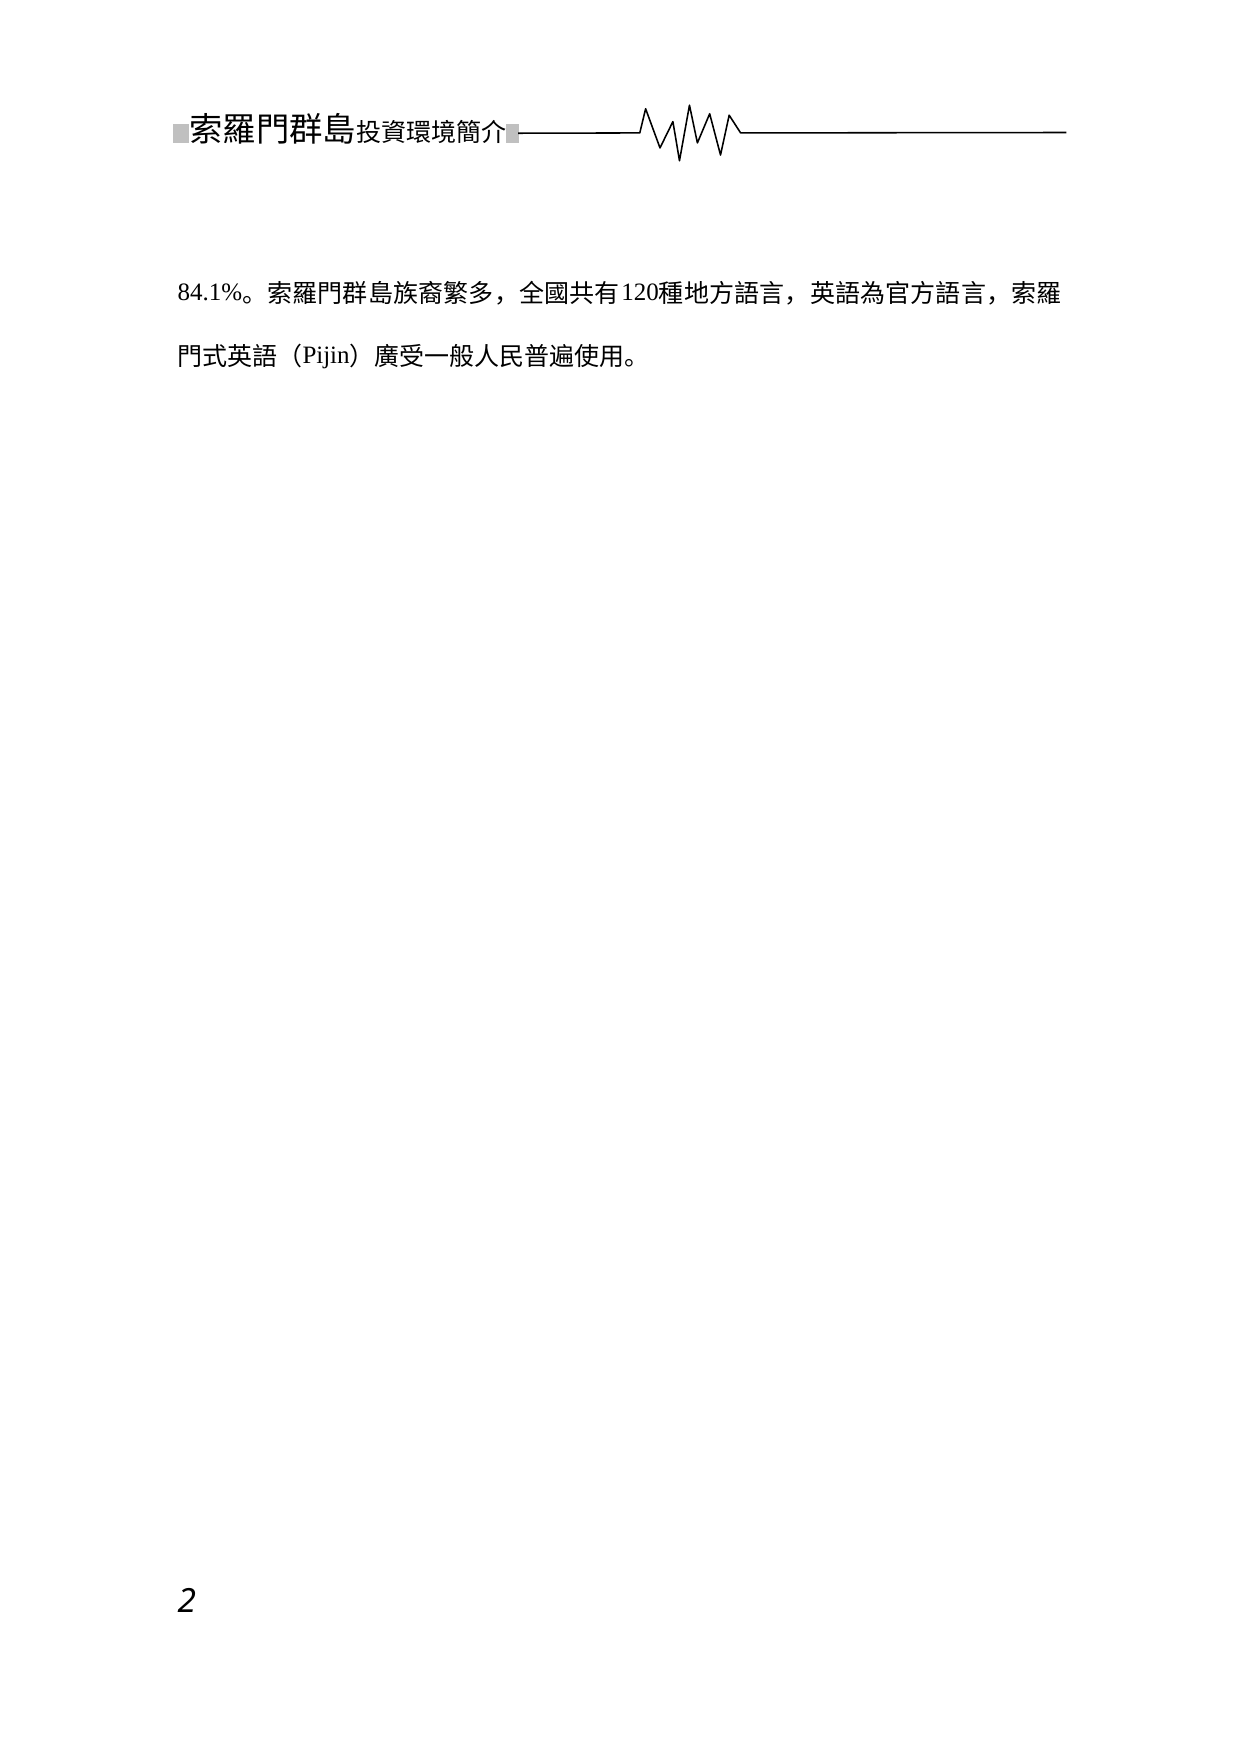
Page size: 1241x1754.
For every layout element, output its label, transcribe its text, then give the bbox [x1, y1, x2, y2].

text 84.1%。索羅門群島族裔繁多，全國共有120種地方語言，英語為官方語言，索羅門式英語（Pijin）廣受一般人民普遍使用。 [177, 250, 1063, 375]
